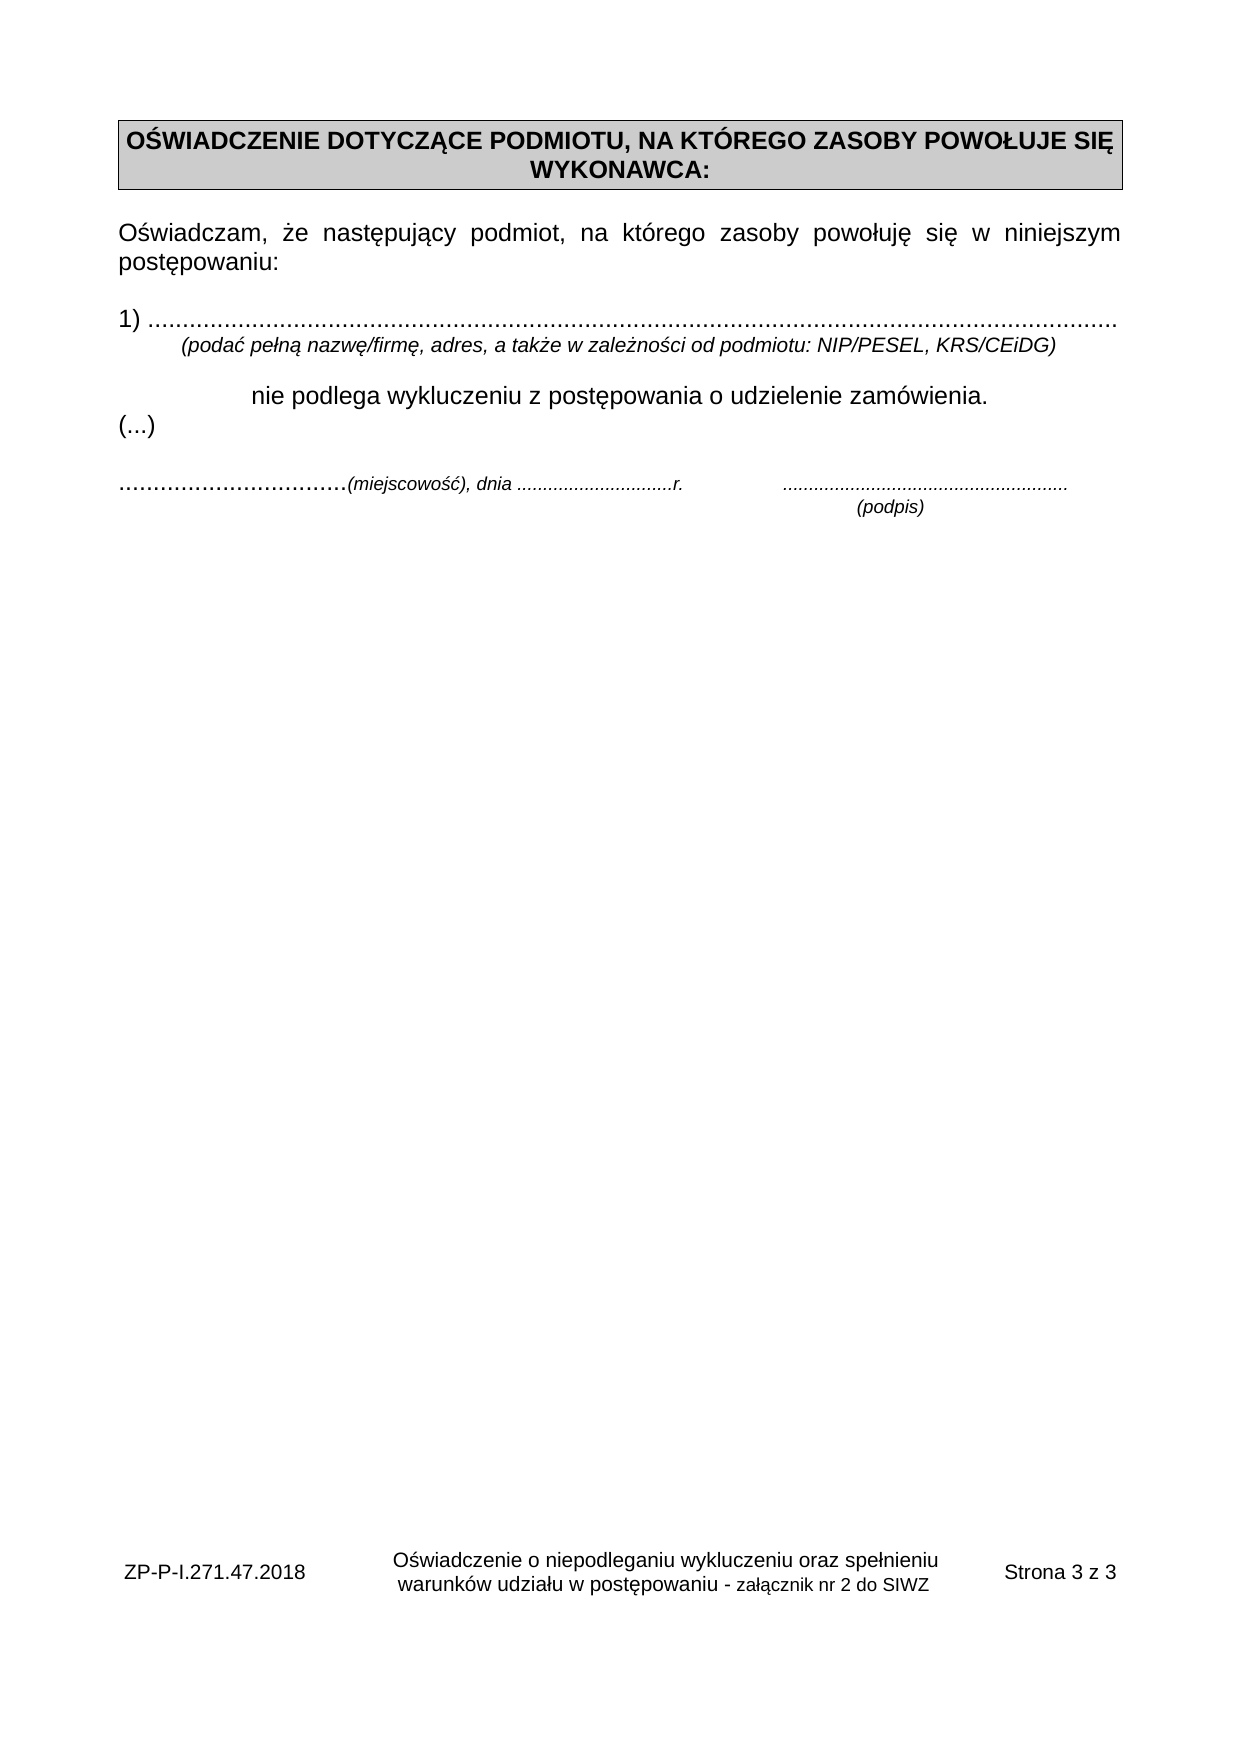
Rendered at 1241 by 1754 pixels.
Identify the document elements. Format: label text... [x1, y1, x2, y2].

table_header OŚWIADCZENIE DOTYCZĄCE PODMIOTU, NA KTÓREGO ZASOBY POWOŁUJE SIĘ WYKONAWCA: [119, 121, 1122, 189]
text (podpis) [118, 496, 1122, 518]
text Oświadczam, że następujący podmiot, na którego zasoby powołuję się w niniejszym postępowaniu: [118, 218, 1122, 276]
text 1) ............................................................................................................................................ [118, 304, 1122, 333]
text nie podlega wykluczeniu z postępowania o udzielenie zamówienia. [118, 381, 1122, 410]
text (podać pełną nazwę/firmę, adres, a także w zależności od podmiotu: NIP/PESEL, KRS/CEiDG) [118, 333, 1122, 357]
text .................................(miejscowość), dnia ..............................r. ....................................................... [118, 467, 1122, 496]
text (...) [118, 410, 1122, 439]
